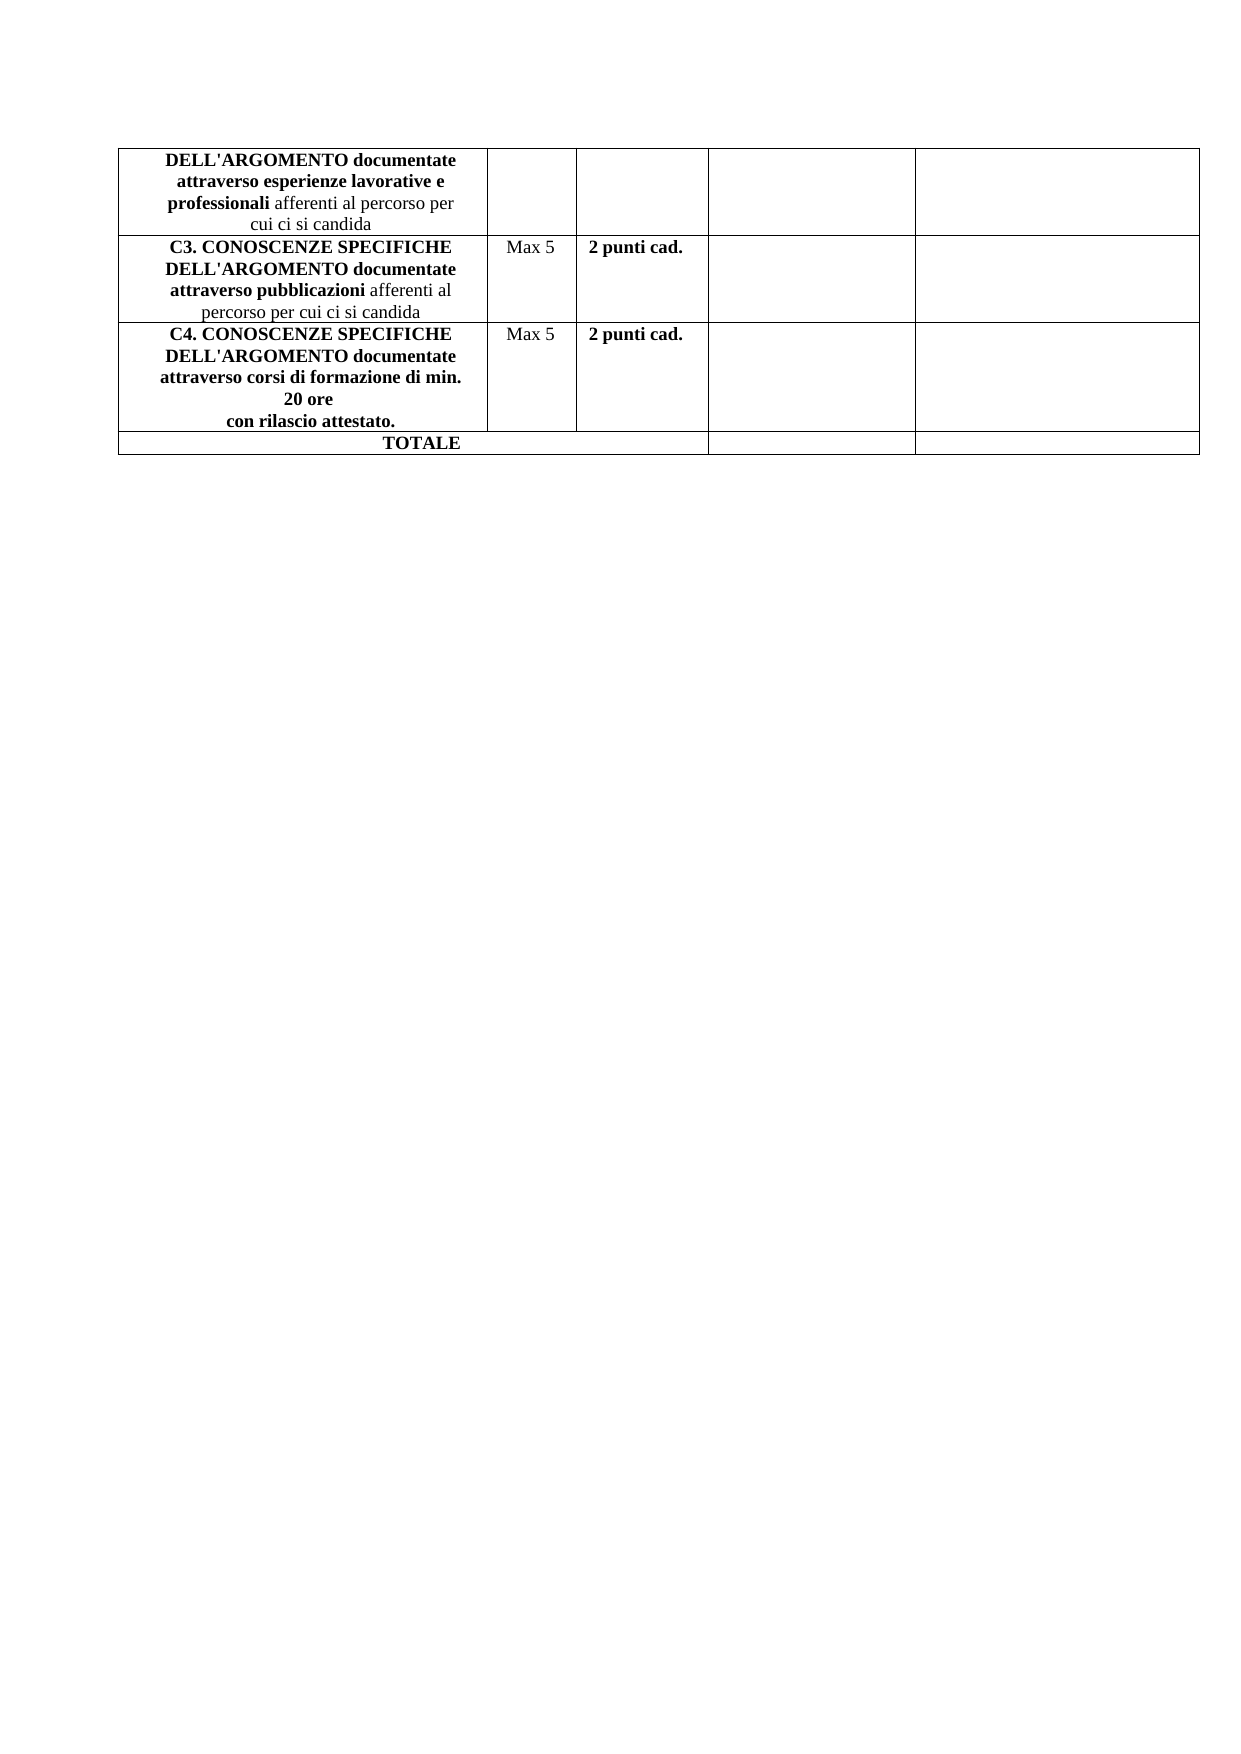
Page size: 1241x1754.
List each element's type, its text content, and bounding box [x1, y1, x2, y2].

table_cell C3. CONOSCENZE SPECIFICHE DELL'ARGOMENTO documentate attraverso pubblicazioni afferenti al percorso per cui ci si candida [119, 236, 487, 322]
table_cell [577, 149, 708, 235]
table_cell [916, 323, 1199, 431]
table_cell [709, 236, 915, 322]
table_cell 2 punti cad. [577, 323, 708, 431]
table_cell Max 5 [488, 236, 576, 322]
table_cell [916, 432, 1199, 454]
table_cell [916, 236, 1199, 322]
table_cell [709, 149, 915, 235]
table_cell [709, 432, 915, 454]
table_cell [709, 323, 915, 431]
table_cell TOTALE [119, 432, 708, 454]
table_cell 2 punti cad. [577, 236, 708, 322]
table_cell [488, 149, 576, 235]
table_cell Max 5 [488, 323, 576, 431]
table_cell C4. CONOSCENZE SPECIFICHE DELL'ARGOMENTO documentate attraverso corsi di formazione di min. 20 ore con rilascio attestato. [119, 323, 487, 431]
table_cell DELL'ARGOMENTO documentate attraverso esperienze lavorative e professionali afferenti al percorso per cui ci si candida [119, 149, 487, 235]
table_cell [916, 149, 1199, 235]
